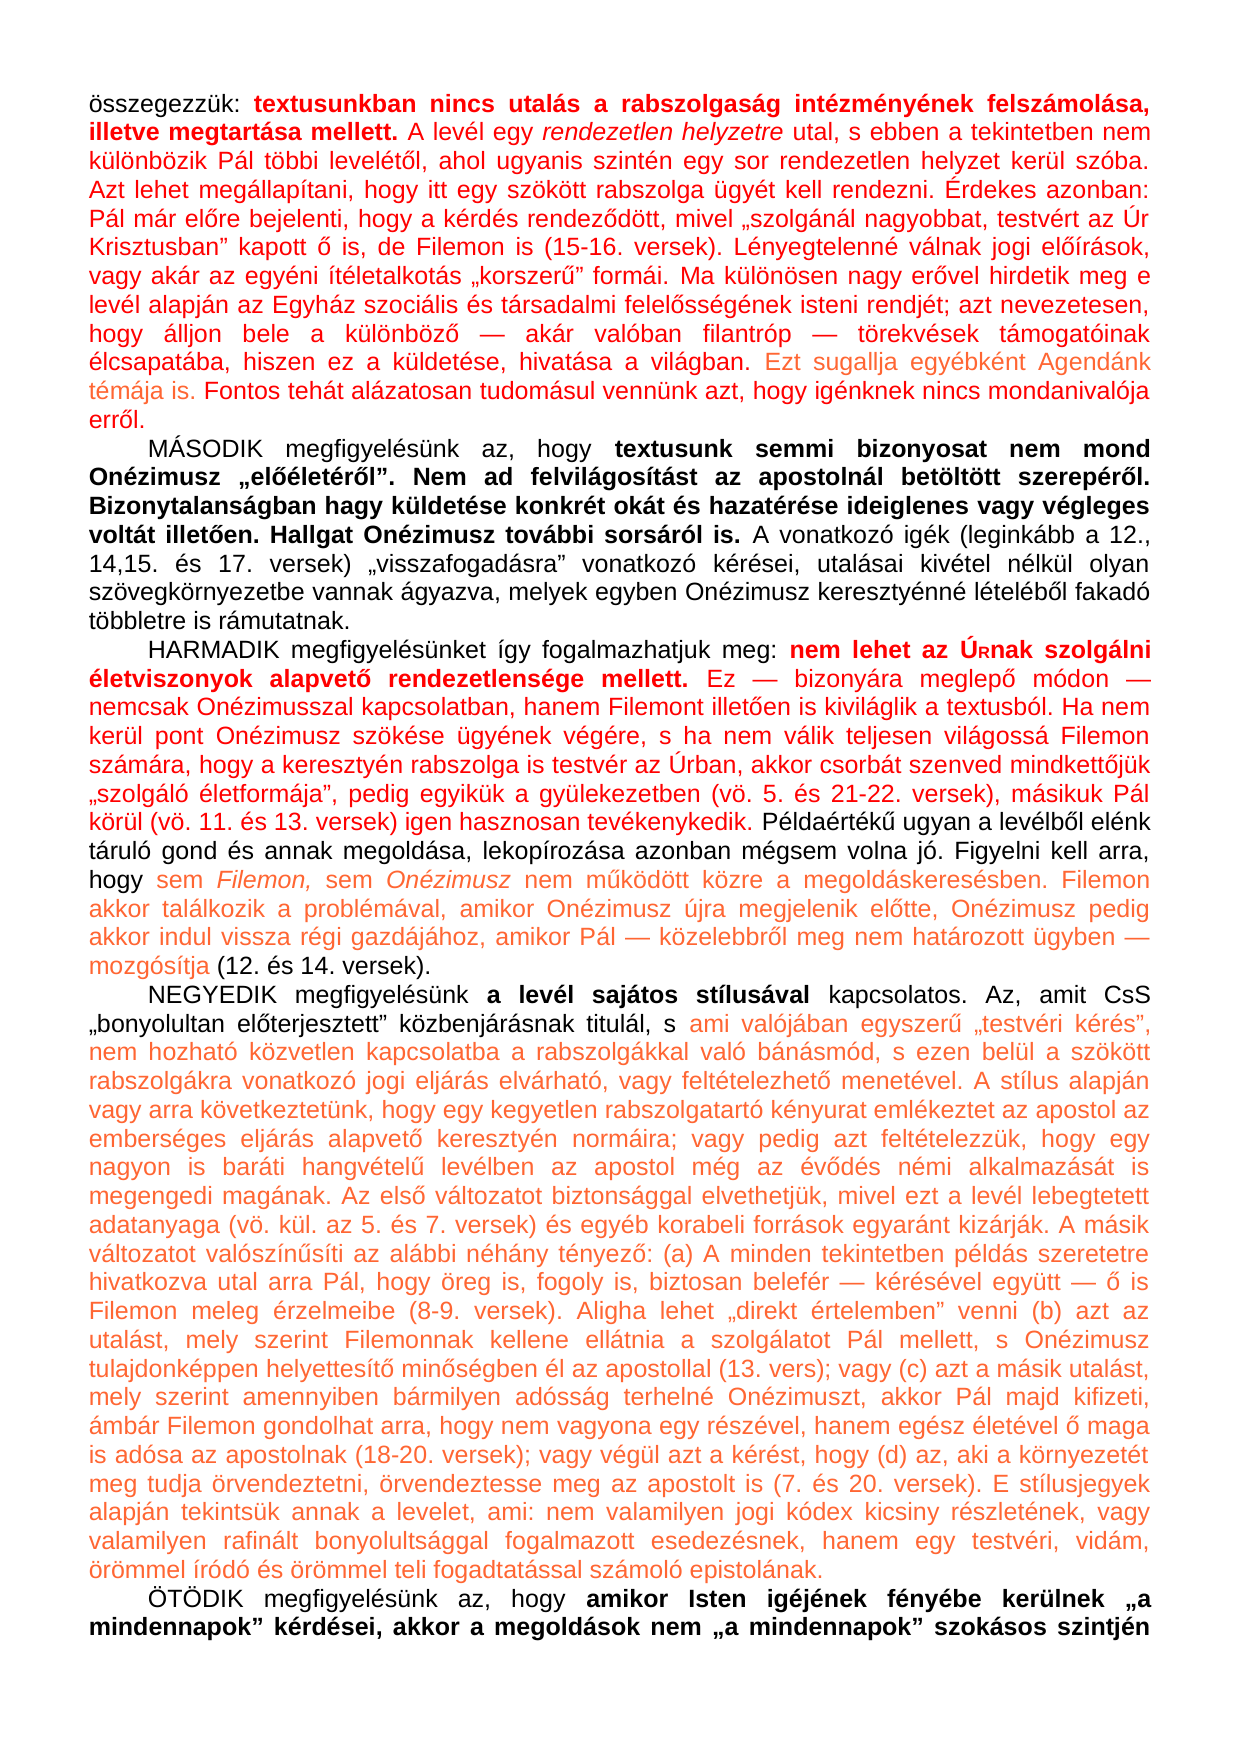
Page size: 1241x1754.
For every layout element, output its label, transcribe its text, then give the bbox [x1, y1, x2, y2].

text HARMADIK megfigyelésünket így fogalmazhatjuk meg: nem lehet az Úrnak szolgálni életviszonyok alapvető rendezetlensége mellett. Ez ― bizonyára meglepő módon ― nemcsak Onézimusszal kapcsolatban, hanem Filemont illetően is kiviláglik a textusból. Ha nem kerül pont Onézimusz szökése ügyének végére, s ha nem válik teljesen világossá Filemon számára, hogy a keresztyén rabszolga is testvér az Úrban, akkor csorbát szenved mindkettőjük „szolgáló életformája”, pedig egyikük a gyülekezetben (vö. 5. és 21-22. versek), másikuk Pál körül (vö. 11. és 13. versek) igen hasznosan tevékenykedik. Példaértékű ugyan a levélből elénk táruló gond és annak megoldása, lekopírozása azonban mégsem volna jó. Figyelni kell arra, hogy sem Filemon, sem Onézimusz nem működött közre a megoldáskeresésben. Filemon akkor találkozik a problémával, amikor Onézimusz újra megjelenik előtte, Onézimusz pedig akkor indul vissza régi gazdájához, amikor Pál ― közelebbről meg nem határozott ügyben ― mozgósítja (12. és 14. versek). [88, 635, 1152, 980]
text MÁSODIK megfigyelésünk az, hogy textusunk semmi bizonyosat nem mond Onézimusz „előéletéről”. Nem ad felvilágosítást az apostolnál betöltött szerepéről. Bizonytalanságban hagy küldetése konkrét okát és hazatérése ideiglenes vagy végleges voltát illetően. Hallgat Onézimusz további sorsáról is. A vonatkozó igék (leginkább a 12., 14,15. és 17. versek) „visszafogadásra” vonatkozó kérései, utalásai kivétel nélkül olyan szövegkörnyezetbe vannak ágyazva, melyek egyben Onézimusz keresztyénné lételéből fakadó többletre is rámutatnak. [88, 433, 1152, 635]
text összegezzük: textusunkban nincs utalás a rabszolgaság intézményének felszámolása, illetve megtartása mellett. A levél egy rendezetlen helyzetre utal, s ebben a tekintetben nem különbözik Pál többi levelétől, ahol ugyanis szintén egy sor rendezetlen helyzet kerül szóba. Azt lehet megállapítani, hogy itt egy szökött rabszolga ügyét kell rendezni. Érdekes azonban: Pál már előre bejelenti, hogy a kérdés rendeződött, mivel „szolgánál nagyobbat, testvért az Úr Krisztusban” kapott ő is, de Filemon is (15-16. versek). Lényegtelenné válnak jogi előírások, vagy akár az egyéni ítéletalkotás „korszerű” formái. Ma különösen nagy erővel hirdetik meg e levél alapján az Egyház szociális és társadalmi felelősségének isteni rendjét; azt nevezetesen, hogy álljon bele a különböző ― akár valóban filantróp ― törekvések támogatóinak élcsapatába, hiszen ez a küldetése, hivatása a világban. Ezt sugallja egyébként Agendánk témája is. Fontos tehát alázatosan tudomásul vennünk azt, hogy igénknek nincs mondanivalója erről. [88, 88, 1152, 433]
text NEGYEDIK megfigyelésünk a levél sajátos stílusával kapcsolatos. Az, amit CsS „bonyolultan előterjesztett” közbenjárásnak titulál, s ami valójában egyszerű „testvéri kérés”, nem hozható közvetlen kapcsolatba a rabszolgákkal való bánásmód, s ezen belül a szökött rabszolgákra vonatkozó jogi eljárás elvárható, vagy feltételezhető menetével. A stílus alapján vagy arra következtetünk, hogy egy kegyetlen rabszolgatartó kényurat emlékeztet az apostol az emberséges eljárás alapvető keresztyén normáira; vagy pedig azt feltételezzük, hogy egy nagyon is baráti hangvételű levélben az apostol még az évődés némi alkalmazását is megengedi magának. Az első változatot biztonsággal elvethetjük, mivel ezt a levél lebegtetett adatanyaga (vö. kül. az 5. és 7. versek) és egyéb korabeli források egyaránt kizárják. A másik változatot valószínűsíti az alábbi néhány tényező: (a) A minden tekintetben példás szeretetre hivatkozva utal arra Pál, hogy öreg is, fogoly is, biztosan belefér ― kérésével együtt ― ő is Filemon meleg érzelmeibe (8-9. versek). Aligha lehet „direkt értelemben” venni (b) azt az utalást, mely szerint Filemonnak kellene ellátnia a szolgálatot Pál mellett, s Onézimusz tulajdonképpen helyettesítő minőségben él az apostollal (13. vers); vagy (c) azt a másik utalást, mely szerint amennyiben bármilyen adósság terhelné Onézimuszt, akkor Pál majd kifizeti, ámbár Filemon gondolhat arra, hogy nem vagyona egy részével, hanem egész életével ő maga is adósa az apostolnak (18-20. versek); vagy végül azt a kérést, hogy (d) az, aki a környezetét meg tudja örvendeztetni, örvendeztesse meg az apostolt is (7. és 20. versek). E stílusjegyek alapján tekintsük annak a levelet, ami: nem valamilyen jogi kódex kicsiny részletének, vagy valamilyen rafinált bonyolultsággal fogalmazott esedezésnek, hanem egy testvéri, vidám, örömmel íródó és örömmel teli fogadtatással számoló epistolának. [88, 980, 1152, 1583]
text ÖTÖDIK megfigyelésünk az, hogy amikor Isten igéjének fényébe kerülnek „a mindennapok” kérdései, akkor a megoldások nem „a mindennapok” szokásos szintjén [88, 1583, 1152, 1641]
